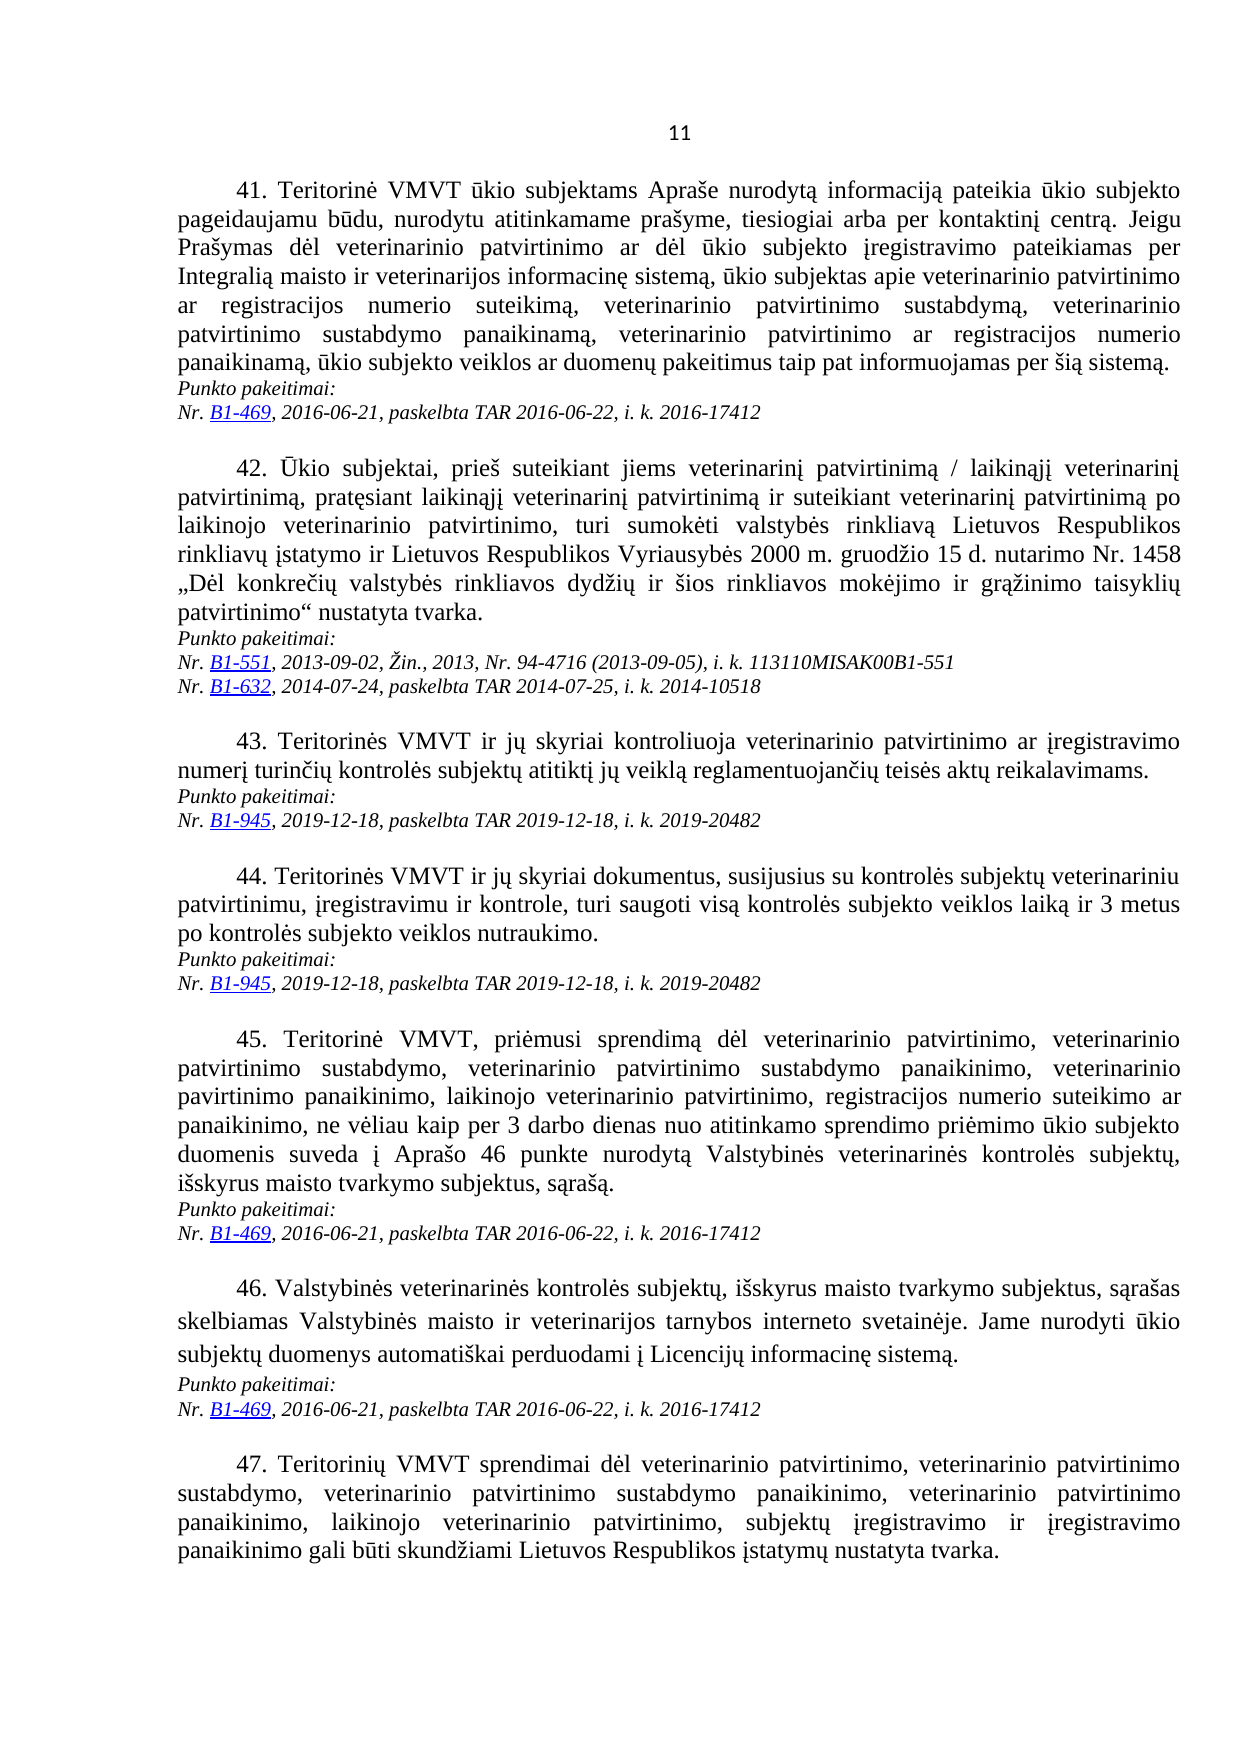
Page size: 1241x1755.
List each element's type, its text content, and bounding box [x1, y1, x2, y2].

text Punkto pakeitimai: [177, 1372, 1181, 1396]
text Nr. B1-632, 2014-07-24, paskelbta TAR 2014-07-25, i. k. 2014-10518 [177, 674, 1181, 698]
text Punkto pakeitimai: [177, 947, 1181, 971]
text Punkto pakeitimai: [177, 784, 1181, 808]
text 46. Valstybinės veterinarinės kontrolės subjektų, išskyrus maisto tvarkymo subjektus, sąrašas skelbiamas Valstybinės maisto ir veterinarijos tarnybos interneto svetainėje. Jame nurodyti ūkio subjektų duomenys automatiškai perduodami į Licencijų informacinę sistemą. [177, 1273, 1181, 1368]
text 42. Ūkio subjektai, prieš suteikiant jiems veterinarinį patvirtinimą / laikinąjį veterinarinį patvirtinimą, pratęsiant laikinąjį veterinarinį patvirtinimą ir suteikiant veterinarinį patvirtinimą po laikinojo veterinarinio patvirtinimo, turi sumokėti valstybės rinkliavą Lietuvos Respublikos rinkliavų įstatymo ir Lietuvos Respublikos Vyriausybės 2000 m. gruodžio 15 d. nutarimo Nr. 1458 „Dėl konkrečių valstybės rinkliavos dydžių ir šios rinkliavos mokėjimo ir grąžinimo taisyklių patvirtinimo“ nustatyta tvarka. [177, 453, 1181, 626]
text Punkto pakeitimai: [177, 376, 1181, 400]
text 47. Teritorinių VMVT sprendimai dėl veterinarinio patvirtinimo, veterinarinio patvirtinimo sustabdymo, veterinarinio patvirtinimo sustabdymo panaikinimo, veterinarinio patvirtinimo panaikinimo, laikinojo veterinarinio patvirtinimo, subjektų įregistravimo ir įregistravimo panaikinimo gali būti skundžiami Lietuvos Respublikos įstatymų nustatyta tvarka. [177, 1449, 1181, 1564]
text Punkto pakeitimai: [177, 1196, 1181, 1221]
text Punkto pakeitimai: [177, 626, 1181, 649]
text 44. Teritorinės VMVT ir jų skyriai dokumentus, susijusius su kontrolės subjektų veterinariniu patvirtinimu, įregistravimu ir kontrole, turi saugoti visą kontrolės subjekto veiklos laiką ir 3 metus po kontrolės subjekto veiklos nutraukimo. [177, 861, 1181, 947]
text Nr. B1-551, 2013-09-02, Žin., 2013, Nr. 94-4716 (2013-09-05), i. k. 113110MISAK00B1-551 [177, 649, 1181, 674]
text Nr. B1-469, 2016-06-21, paskelbta TAR 2016-06-22, i. k. 2016-17412 [177, 1396, 1181, 1421]
text Nr. B1-469, 2016-06-21, paskelbta TAR 2016-06-22, i. k. 2016-17412 [177, 400, 1181, 424]
text 43. Teritorinės VMVT ir jų skyriai kontroliuoja veterinarinio patvirtinimo ar įregistravimo numerį turinčių kontrolės subjektų atitiktį jų veiklą reglamentuojančių teisės aktų reikalavimams. [177, 726, 1181, 784]
text 41. Teritorinė VMVT ūkio subjektams Apraše nurodytą informaciją pateikia ūkio subjekto pageidaujamu būdu, nurodytu atitinkamame prašyme, tiesiogiai arba per kontaktinį centrą. Jeigu Prašymas dėl veterinarinio patvirtinimo ar dėl ūkio subjekto įregistravimo pateikiamas per Integralią maisto ir veterinarijos informacinę sistemą, ūkio subjektas apie veterinarinio patvirtinimo ar registracijos numerio suteikimą, veterinarinio patvirtinimo sustabdymą, veterinarinio patvirtinimo sustabdymo panaikinamą, veterinarinio patvirtinimo ar registracijos numerio panaikinamą, ūkio subjekto veiklos ar duomenų pakeitimus taip pat informuojamas per šią sistemą. [177, 175, 1181, 376]
text 45. Teritorinė VMVT, priėmusi sprendimą dėl veterinarinio patvirtinimo, veterinarinio patvirtinimo sustabdymo, veterinarinio patvirtinimo sustabdymo panaikinimo, veterinarinio pavirtinimo panaikinimo, laikinojo veterinarinio patvirtinimo, registracijos numerio suteikimo ar panaikinimo, ne vėliau kaip per 3 darbo dienas nuo atitinkamo sprendimo priėmimo ūkio subjekto duomenis suveda į Aprašo 46 punkte nurodytą Valstybinės veterinarinės kontrolės subjektų, išskyrus maisto tvarkymo subjektus, sąrašą. [177, 1024, 1181, 1196]
text Nr. B1-945, 2019-12-18, paskelbta TAR 2019-12-18, i. k. 2019-20482 [177, 971, 1181, 995]
text Nr. B1-469, 2016-06-21, paskelbta TAR 2016-06-22, i. k. 2016-17412 [177, 1221, 1181, 1244]
text Nr. B1-945, 2019-12-18, paskelbta TAR 2019-12-18, i. k. 2019-20482 [177, 808, 1181, 832]
